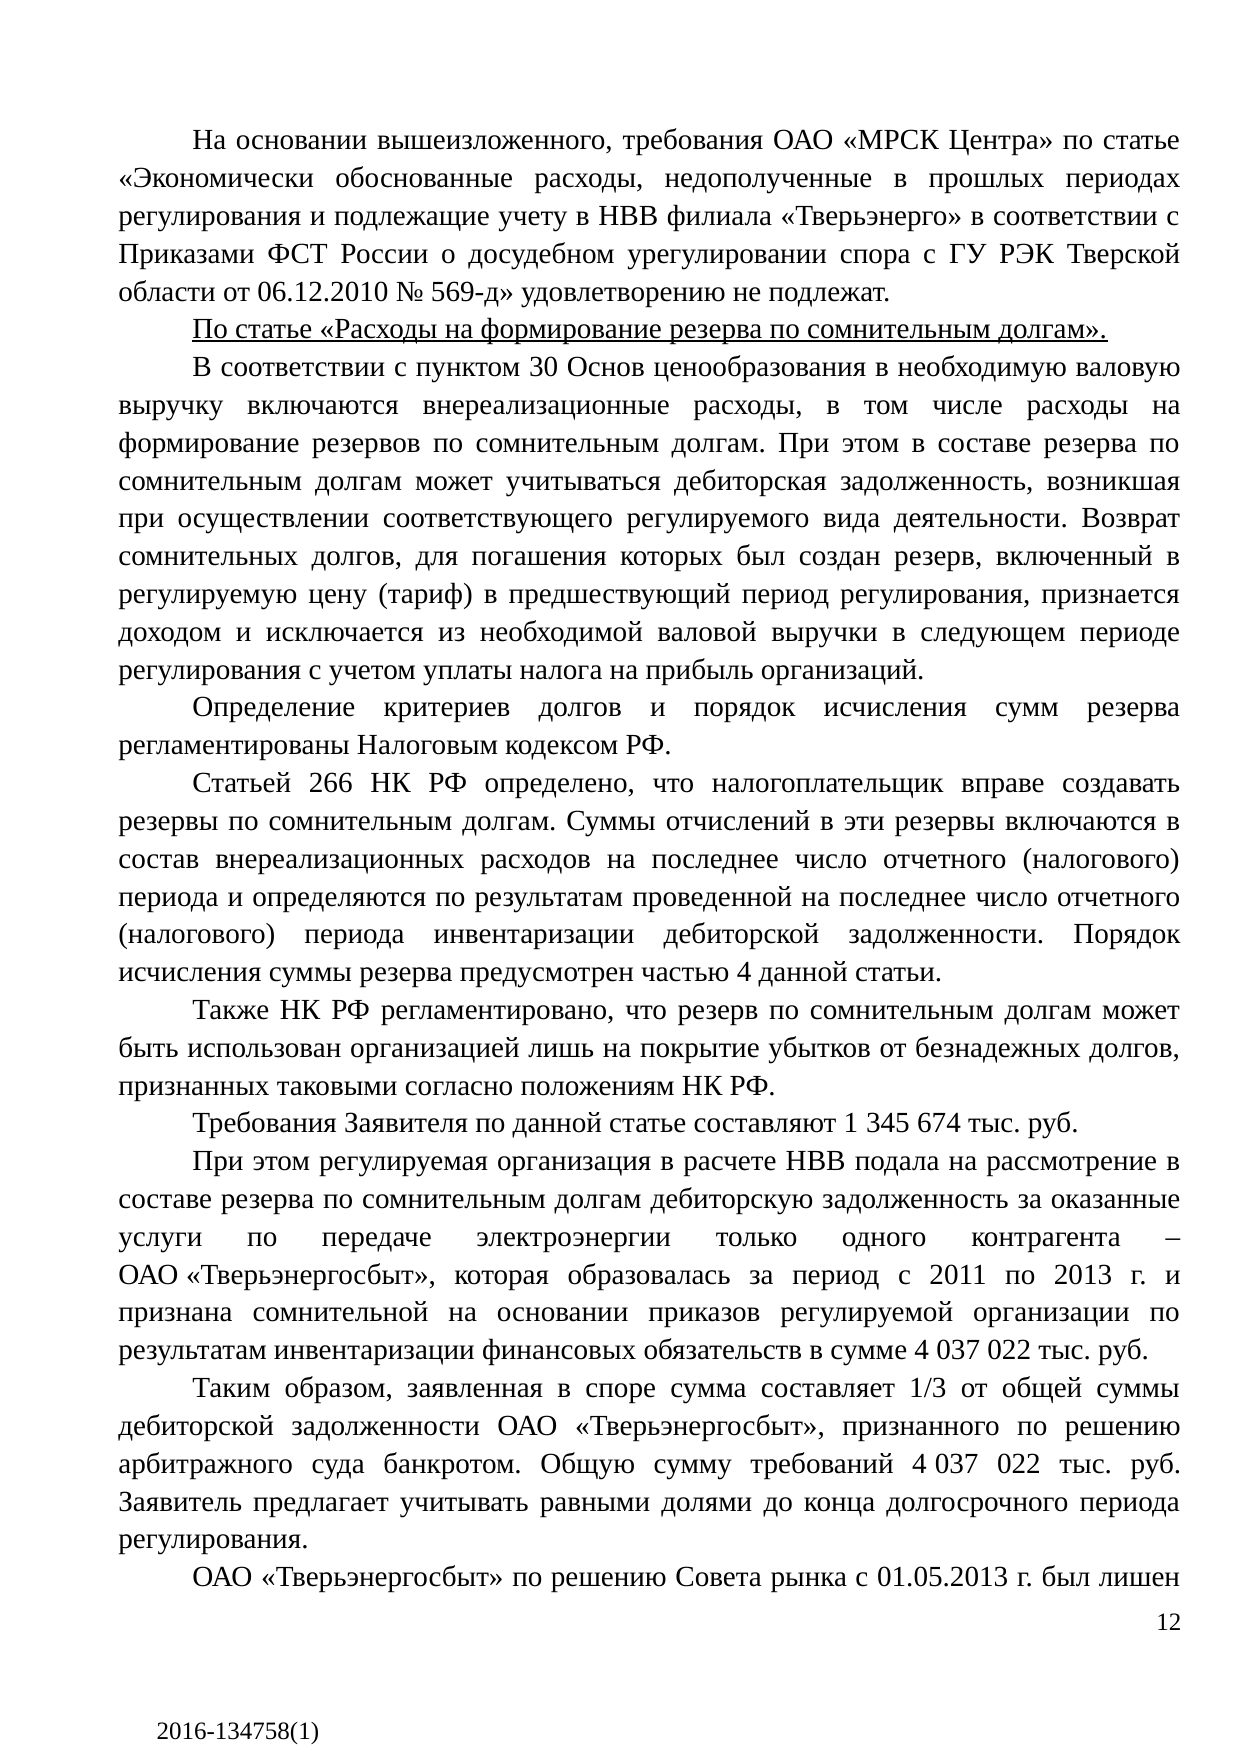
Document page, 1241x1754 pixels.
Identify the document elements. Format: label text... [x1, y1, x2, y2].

text При этом регулируемая организация в расчете НВВ подала на рассмотрение в составе резерва по сомнительным долгам дебиторскую задолженность за оказанные услуги по передаче электроэнергии только одного контрагента – ОАО «Тверьэнергосбыт», которая образовалась за период с 2011 по 2013 г. и признана сомнительной на основании приказов регулируемой организации по результатам инвентаризации финансовых обязательств в сумме 4 037 022 тыс. руб. [118, 1139, 1181, 1366]
text В соответствии с пунктом 30 Основ ценообразования в необходимую валовую выручку включаются внереализационные расходы, в том числе расходы на формирование резервов по сомнительным долгам. При этом в составе резерва по сомнительным долгам может учитываться дебиторская задолженность, возникшая при осуществлении соответствующего регулируемого вида деятельности. Возврат сомнительных долгов, для погашения которых был создан резерв, включенный в регулируемую цену (тариф) в предшествующий период регулирования, признается доходом и исключается из необходимой валовой выручки в следующем периоде регулирования с учетом уплаты налога на прибыль организаций. [118, 345, 1181, 685]
text Определение критериев долгов и порядок исчисления сумм резерва регламентированы Налоговым кодексом РФ. [118, 685, 1181, 761]
text Статьей 266 НК РФ определено, что налогоплательщик вправе создавать резервы по сомнительным долгам. Суммы отчислений в эти резервы включаются в состав внереализационных расходов на последнее число отчетного (налогового) периода и определяются по результатам проведенной на последнее число отчетного (налогового) периода инвентаризации дебиторской задолженности. Порядок исчисления суммы резерва предусмотрен частью 4 данной статьи. [118, 761, 1181, 988]
text Также НК РФ регламентировано, что резерв по сомнительным долгам может быть использован организацией лишь на покрытие убытков от безнадежных долгов, признанных таковыми согласно положениям НК РФ. [118, 988, 1181, 1101]
text По статье «Расходы на формирование резерва по сомнительным долгам». [118, 307, 1181, 345]
text Требования Заявителя по данной статье составляют 1 345 674 тыс. руб. [118, 1101, 1181, 1139]
text На основании вышеизложенного, требования ОАО «МРСК Центра» по статье «Экономически обоснованные расходы, недополученные в прошлых периодах регулирования и подлежащие учету в НВВ филиала «Тверьэнерго» в соответствии с Приказами ФСТ России о досудебном урегулировании спора с ГУ РЭК Тверской области от 06.12.2010 № 569-д» удовлетворению не подлежат. [118, 118, 1181, 307]
text ОАО «Тверьэнергосбыт» по решению Совета рынка с 01.05.2013 г. был лишен [118, 1555, 1181, 1593]
text Таким образом, заявленная в споре сумма составляет 1/3 от общей суммы дебиторской задолженности ОАО «Тверьэнергосбыт», признанного по решению арбитражного суда банкротом. Общую сумму требований 4 037 022 тыс. руб. Заявитель предлагает учитывать равными долями до конца долгосрочного периода регулирования. [118, 1366, 1181, 1555]
